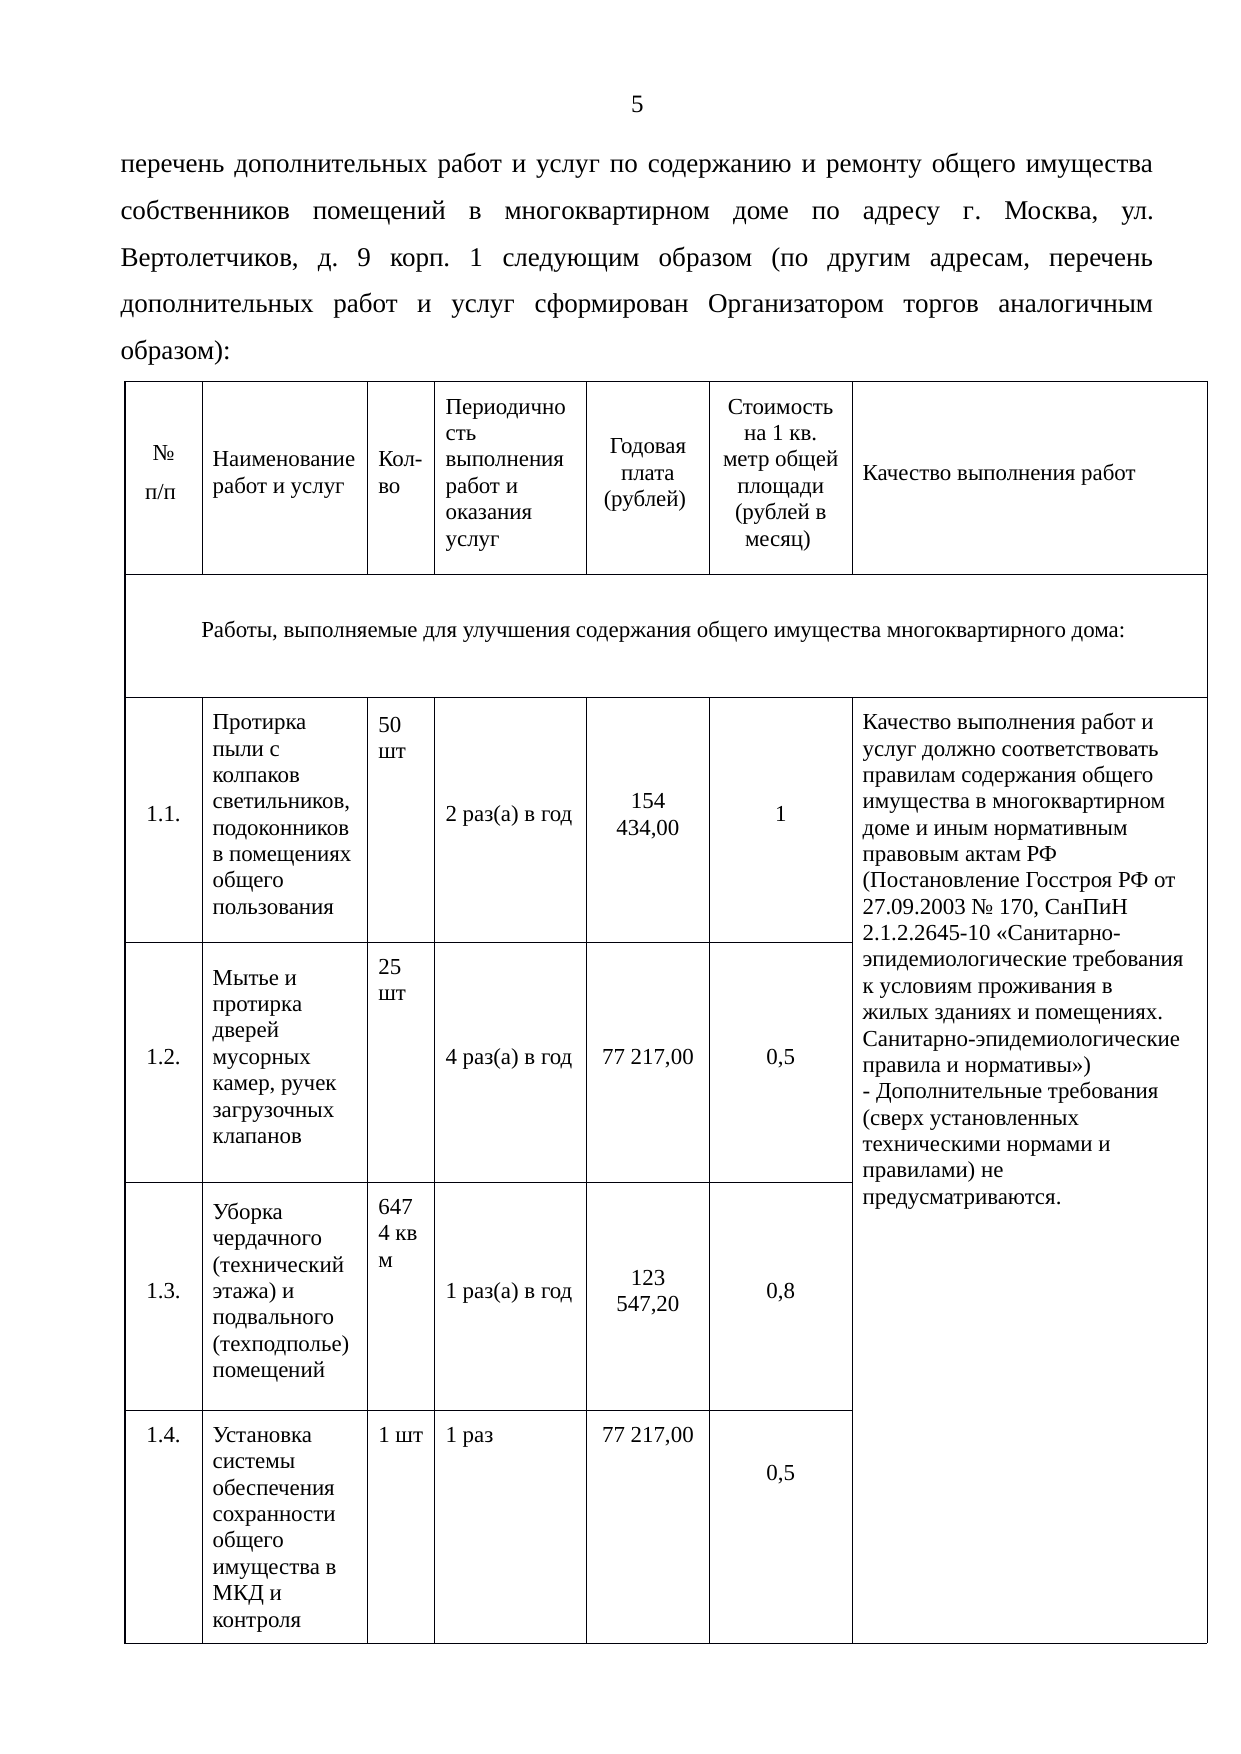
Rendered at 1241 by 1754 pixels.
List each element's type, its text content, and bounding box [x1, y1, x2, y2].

table_cell 1.4. [126, 1411, 202, 1643]
table_cell 1 раз(а) в год [435, 1183, 586, 1410]
table_header Качество выполнения работ [853, 382, 1207, 574]
table_cell 0,8 [710, 1183, 852, 1410]
table_header Периодичность выполнения работ и оказания услуг [435, 382, 586, 574]
table_header № п/п [126, 382, 202, 574]
table_cell Мытье и протирка дверей мусорных камер, ручек загрузочных клапанов [203, 943, 367, 1182]
table_cell 123 547,20 [587, 1183, 709, 1410]
table_cell Уборка чердачного (технический этажа) и подвального (техподполье) помещений [203, 1183, 367, 1410]
table_cell 0,5 [710, 943, 852, 1182]
table_cell Протирка пыли с колпаков светильников, подоконников в помещениях общего пользования [203, 698, 367, 942]
table_cell 1 [710, 698, 852, 942]
table_cell Установка системы обеспечения сохранности общего имущества в МКД и контроля [203, 1411, 367, 1643]
table_cell 0,5 [710, 1411, 852, 1643]
table_header Кол-во [368, 382, 434, 574]
table_cell 1.3. [126, 1183, 202, 1410]
table_cell 1.2. [126, 943, 202, 1182]
table_cell 1 раз [435, 1411, 586, 1643]
table_cell 77 217,00 [587, 1411, 709, 1643]
table_cell 50 шт [368, 698, 434, 942]
table_cell 4 раз(а) в год [435, 943, 586, 1182]
table_header Наименование работ и услуг [203, 382, 367, 574]
table_header Годовая плата (рублей) [587, 382, 709, 574]
table_cell Работы, выполняемые для улучшения содержания общего имущества многоквартирного дома: [126, 575, 1207, 697]
table_header Стоимость на 1 кв. метр общей площади (рублей в месяц) [710, 382, 852, 574]
table_cell 77 217,00 [587, 943, 709, 1182]
table_cell 6474 кв м [368, 1183, 434, 1410]
text перечень дополнительных работ и услуг по содержанию и ремонту общего имущества собственников помещений в многоквартирном доме по адресу г. Москва, ул. Вертолетчиков, д. 9 корп. 1 следующим образом (по другим адресам, перечень дополнительных работ и услуг сформирован Организатором торгов аналогичным образом): [120, 147, 1154, 365]
table_cell 1.1. [126, 698, 202, 942]
table_cell Качество выполнения работ и услуг должно соответствовать правилам содержания общего имущества в многоквартирном доме и иным нормативным правовым актам РФ (Постановление Госстроя РФ от 27.09.2003 № 170, СанПиН 2.1.2.2645-10 «Санитарно-эпидемиологические требования к условиям проживания в жилых зданиях и помещениях. Санитарно-эпидемиологические правила и нормативы») - Дополнительные требования (сверх установленных техническими нормами и правилами) не предусматриваются. [853, 698, 1207, 1643]
table_cell 2 раз(а) в год [435, 698, 586, 942]
table_cell 154 434,00 [587, 698, 709, 942]
table_cell 1 шт [368, 1411, 434, 1643]
table_cell 25 шт [368, 943, 434, 1182]
